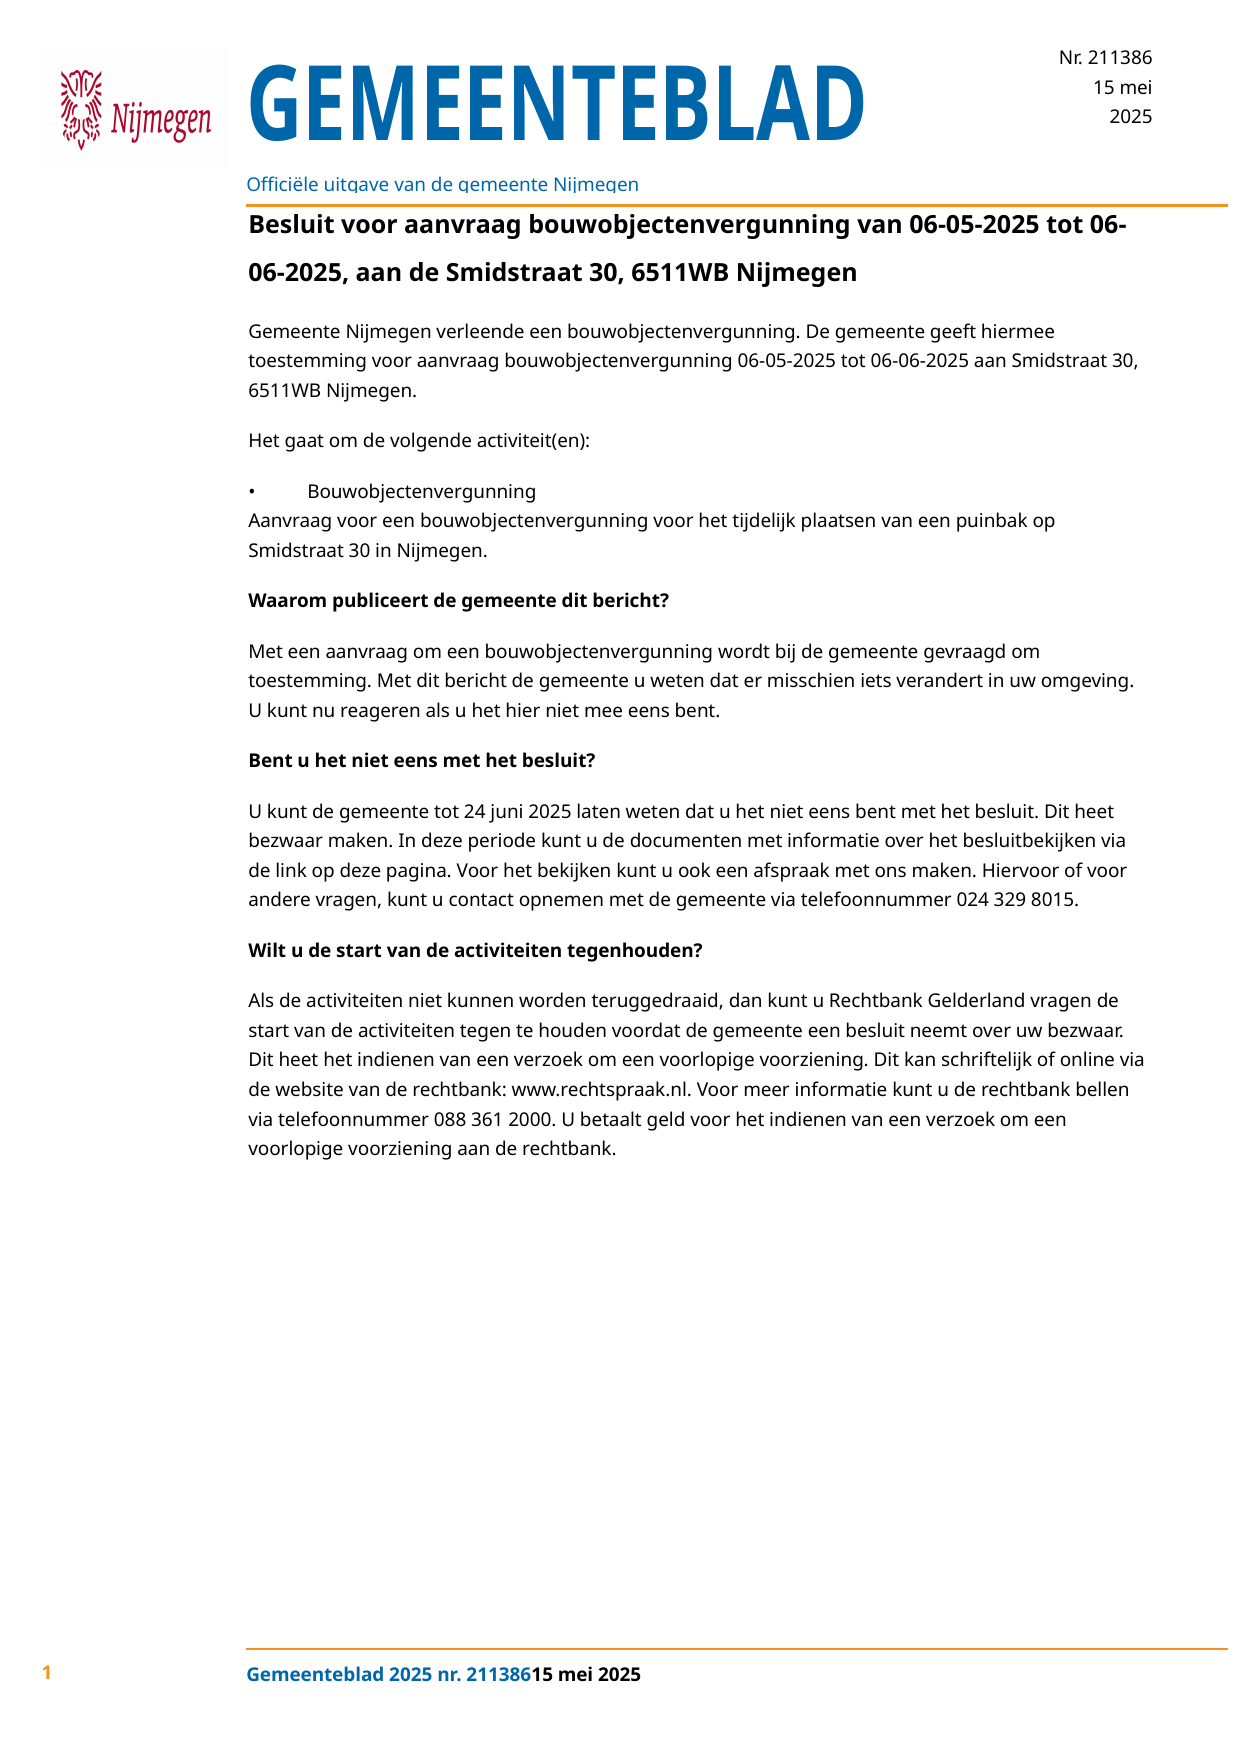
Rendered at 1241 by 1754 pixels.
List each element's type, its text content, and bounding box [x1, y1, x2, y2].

text Als de activiteiten niet kunnen worden teruggedraaid, dan kunt u Rechtbank Gelderland vragen de start van de activiteiten tegen te houden voordat de gemeente een besluit neemt over uw bezwaar. Dit heet het indienen van een verzoek om een voorlopige voorziening. Dit kan schriftelijk of online via de website van de rechtbank: www.rechtspraak.nl. Voor meer informatie kunt u de rechtbank bellen via telefoonnummer 088 361 2000. U betaalt geld voor het indienen van een verzoek om een voorlopige voorziening aan de rechtbank. [248, 987, 1152, 1161]
text Wilt u de start van de activiteiten tegenhouden? [248, 937, 1152, 963]
text Besluit voor aanvraag bouwobjectenvergunning van 06-05-2025 tot 06-06-2025, aan de Smidstraat 30, 6511WB Nijmegen [248, 207, 1152, 288]
text Bent u het niet eens met het besluit? [248, 747, 1152, 773]
text Aanvraag voor een bouwobjectenvergunning voor het tijdelijk plaatsen van een puinbak op Smidstraat 30 in Nijmegen. [248, 507, 1152, 563]
text Gemeente Nijmegen verleende een bouwobjectenvergunning. De gemeente geeft hiermee toestemming voor aanvraag bouwobjectenvergunning 06-05-2025 tot 06-06-2025 aan Smidstraat 30, 6511WB Nijmegen. [248, 318, 1152, 403]
text Met een aanvraag om een bouwobjectenvergunning wordt bij de gemeente gevraagd om toestemming. Met dit bericht de gemeente u weten dat er misschien iets verandert in uw omgeving. U kunt nu reageren als u het hier niet mee eens bent. [248, 638, 1152, 723]
picture [41, 47, 231, 172]
text Het gaat om de volgende activiteit(en): [248, 427, 1152, 453]
text U kunt de gemeente tot 24 juni 2025 laten weten dat u het niet eens bent met het besluit. Dit heet bezwaar maken. In deze periode kunt u de documenten met informatie over het besluitbekijken via de link op deze pagina. Voor het bekijken kunt u ook een afspraak met ons maken. Hiervoor of voor andere vragen, kunt u contact opnemen met de gemeente via telefoonnummer 024 329 8015. [248, 798, 1152, 912]
list Bouwobjectenvergunning [248, 478, 1152, 504]
text Waarom publiceert de gemeente dit bericht? [248, 587, 1152, 613]
